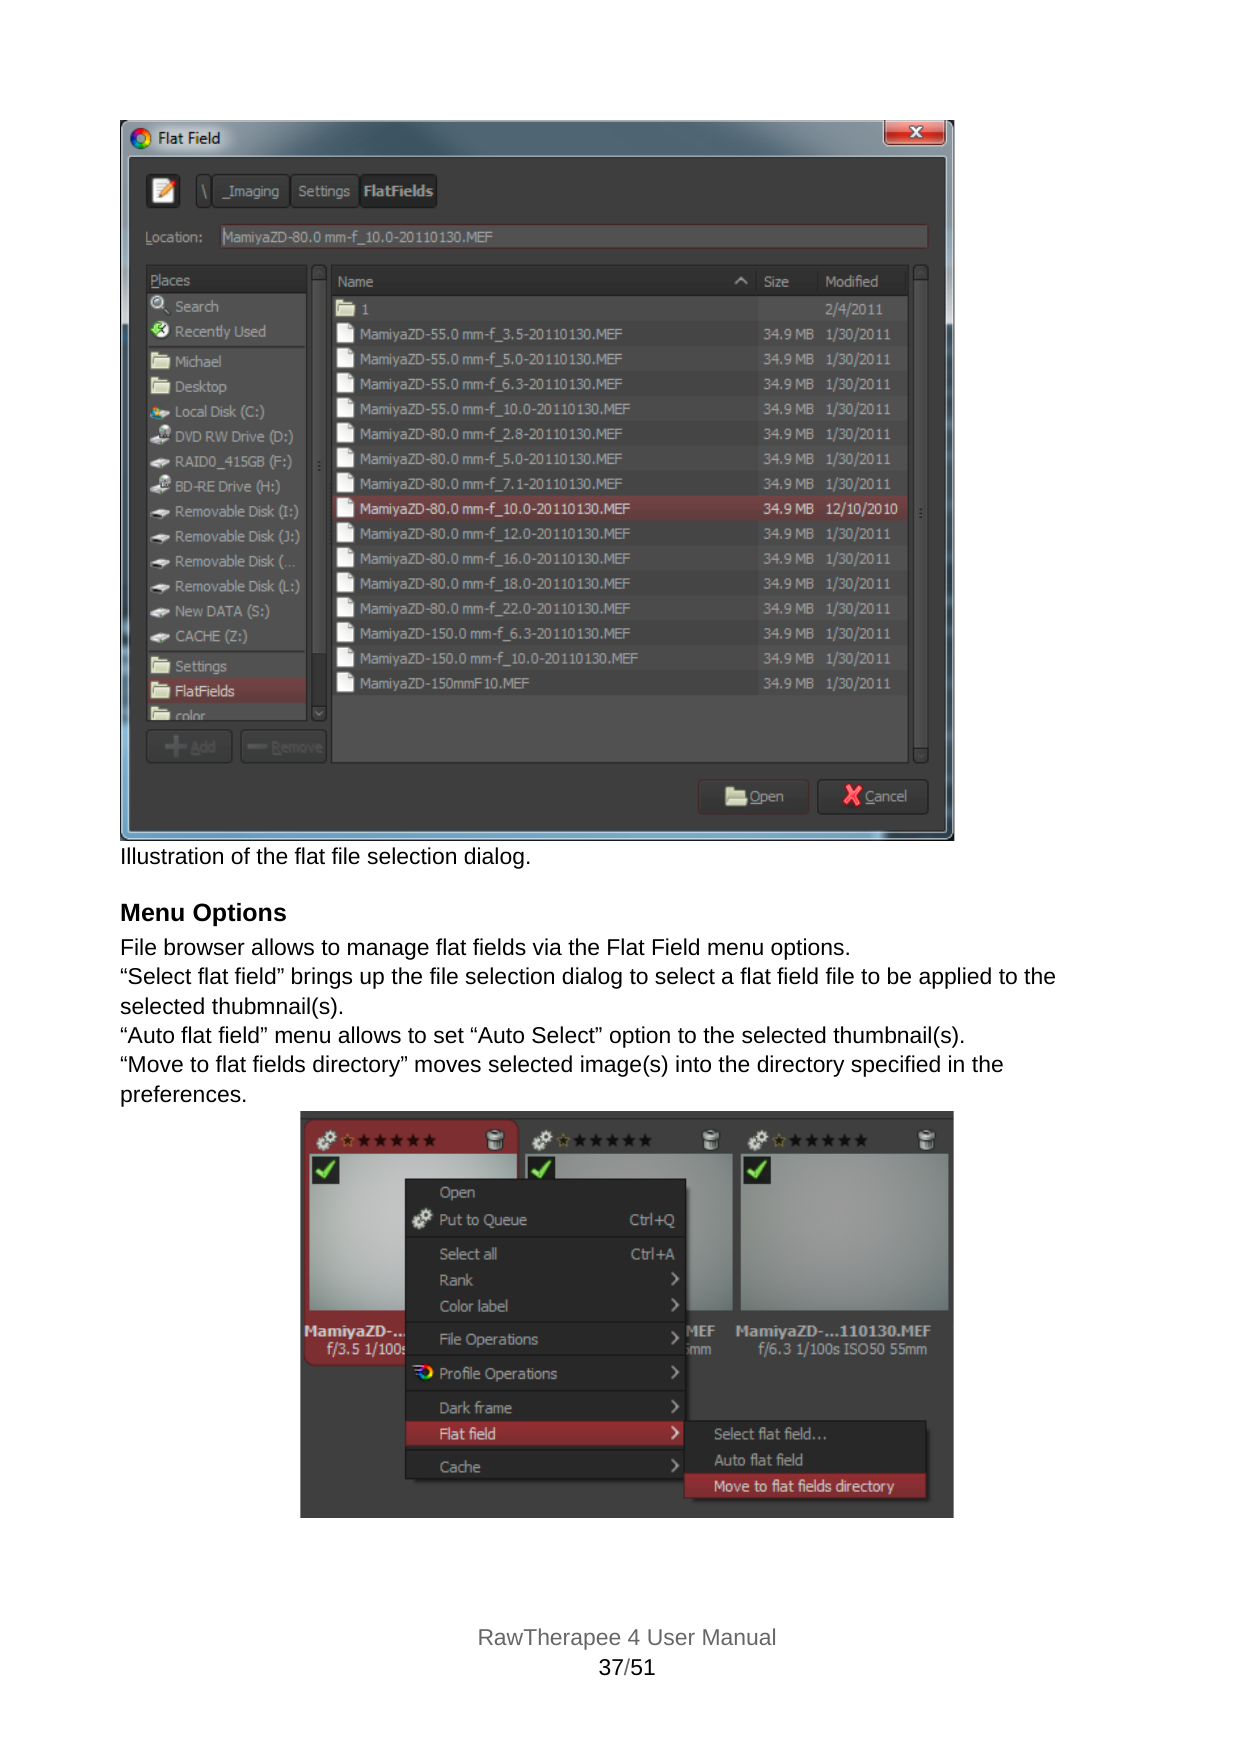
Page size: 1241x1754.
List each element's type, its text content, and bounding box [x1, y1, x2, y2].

text Illustration of the flat file selection dialog. [120, 844, 1134, 870]
picture [120, 120, 955, 841]
text “Move to flat fields directory” moves selected image(s) into the directory specified in the preferences. [120, 1052, 1134, 1107]
text File browser allows to manage flat fields via the Flat Field menu options. [120, 935, 1134, 960]
text “Select flat field” brings up the file selection dialog to select a flat field file to be applied to the selected thubmnail(s). [120, 964, 1134, 1019]
subtitle Menu Options [120, 898, 1134, 926]
picture [300, 1111, 954, 1518]
text “Auto flat field” menu allows to set “Auto Select” option to the selected thumbnail(s). [120, 1023, 1134, 1048]
